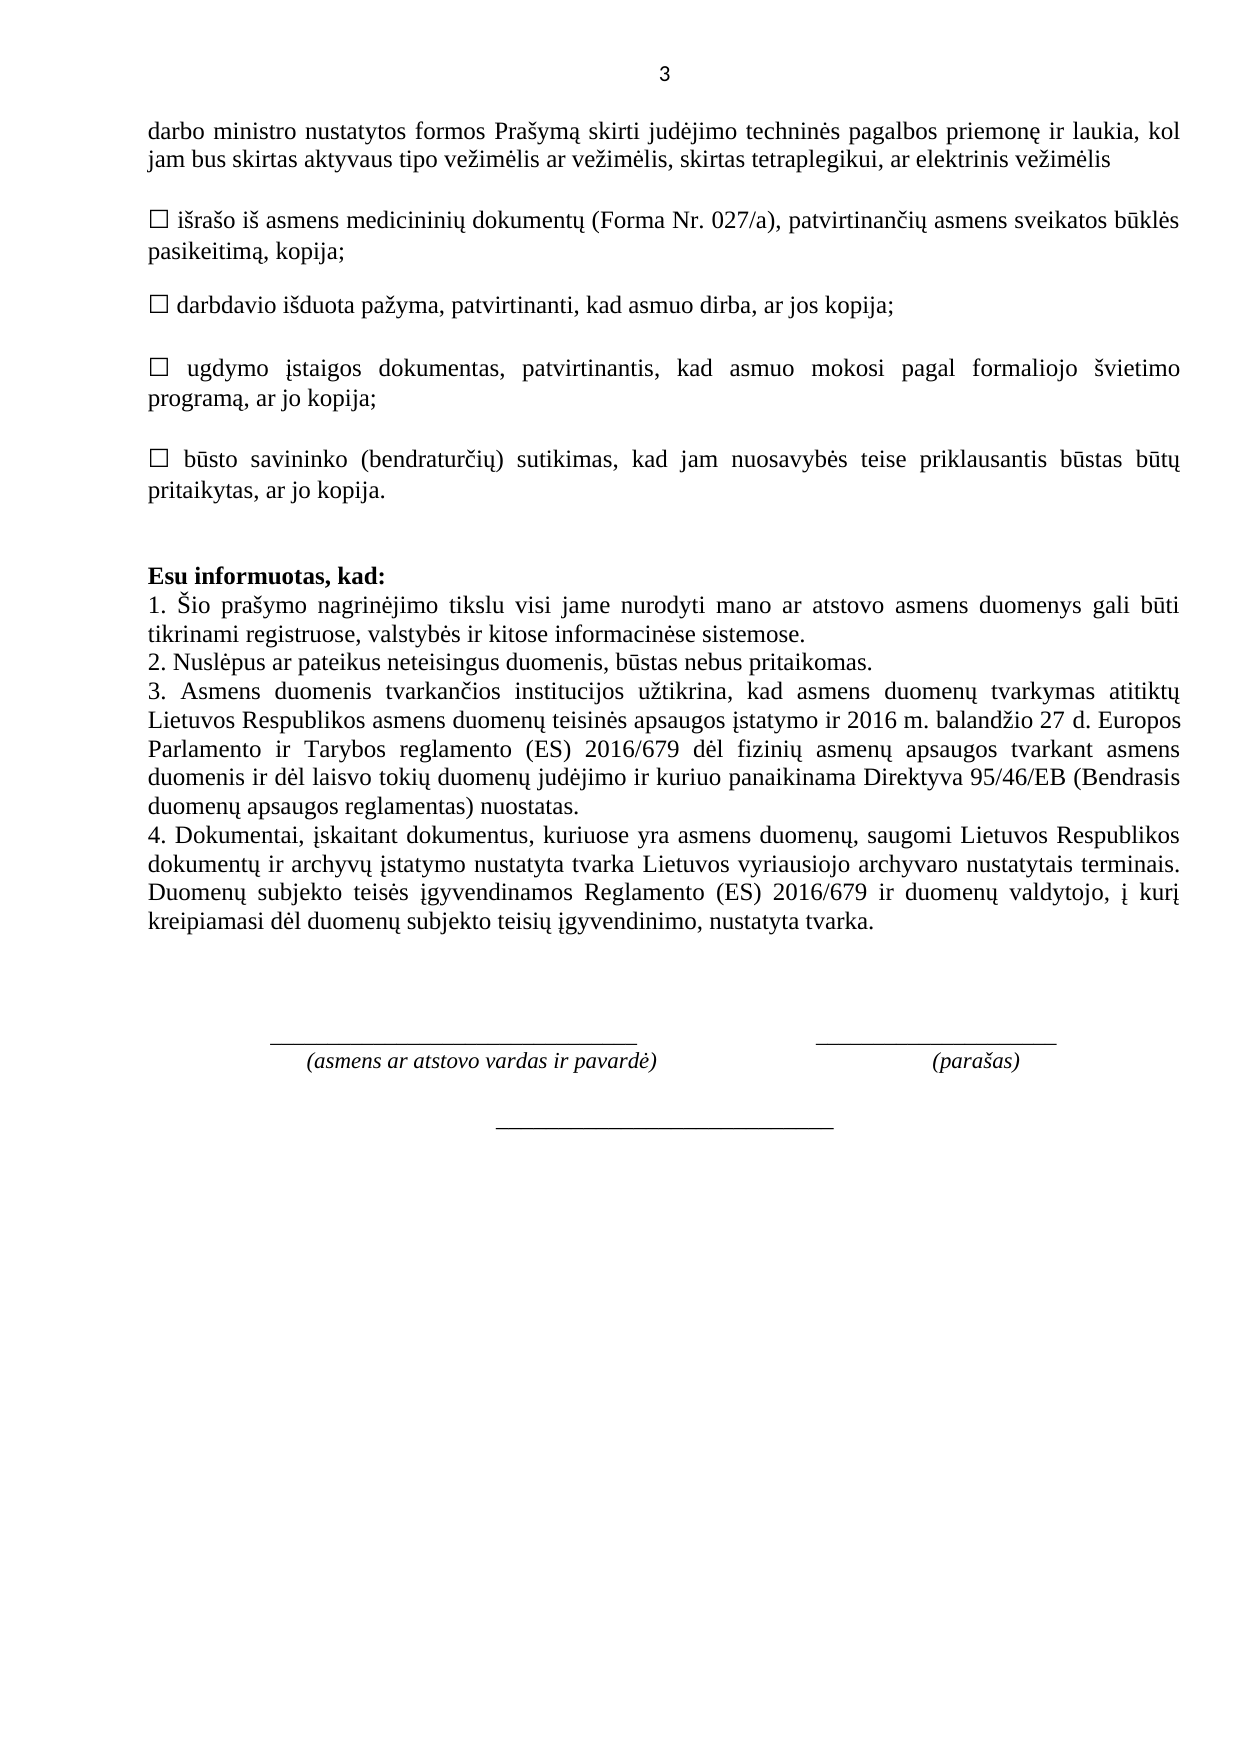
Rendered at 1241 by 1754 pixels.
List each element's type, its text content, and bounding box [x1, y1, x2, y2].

text 2. Nuslėpus ar pateikus neteisingus duomenis, būstas nebus pritaikomas. [148, 647, 1181, 676]
text ☐ išrašo iš asmens medicininių dokumentų (Forma Nr. 027/a), patvirtinančių asmens sveikatos būklės pasikeitimą, kopija; [148, 202, 1181, 265]
text ________________________________ _____________________ [148, 1021, 1181, 1047]
text 1. Šio prašymo nagrinėjimo tikslu visi jame nurodyti mano ar atstovo asmens duomenys gali būti tikrinami registruose, valstybės ir kitose informacinėse sistemose. [148, 590, 1181, 647]
text ___________________________ [148, 1103, 1181, 1131]
text (asmens ar atstovo vardas ir pavardė) (parašas) [148, 1047, 1181, 1074]
text ☐ ugdymo įstaigos dokumentas, patvirtinantis, kad asmuo mokosi pagal formaliojo švietimo programą, ar jo kopija; [148, 349, 1181, 412]
text ☐ darbdavio išduota pažyma, patvirtinanti, kad asmuo dirba, ar jos kopija; [148, 286, 1181, 321]
text 3. Asmens duomenis tvarkančios institucijos užtikrina, kad asmens duomenų tvarkymas atitiktų Lietuvos Respublikos asmens duomenų teisinės apsaugos įstatymo ir 2016 m. balandžio 27 d. Europos Parlamento ir Tarybos reglamento (ES) 2016/679 dėl fizinių asmenų apsaugos tvarkant asmens duomenis ir dėl laisvo tokių duomenų judėjimo ir kuriuo panaikinama Direktyva 95/46/EB (Bendrasis duomenų apsaugos reglamentas) nuostatas. [148, 676, 1181, 820]
text Esu informuotas, kad: [148, 561, 1181, 590]
text darbo ministro nustatytos formos Prašymą skirti judėjimo techninės pagalbos priemonę ir laukia, kol jam bus skirtas aktyvaus tipo vežimėlis ar vežimėlis, skirtas tetraplegikui, ar elektrinis vežimėlis [148, 116, 1181, 173]
text 4. Dokumentai, įskaitant dokumentus, kuriuose yra asmens duomenų, saugomi Lietuvos Respublikos dokumentų ir archyvų įstatymo nustatyta tvarka Lietuvos vyriausiojo archyvaro nustatytais terminais. Duomenų subjekto teisės įgyvendinamos Reglamento (ES) 2016/679 ir duomenų valdytojo, į kurį kreipiamasi dėl duomenų subjekto teisių įgyvendinimo, nustatyta tvarka. [148, 820, 1181, 935]
text ☐ būsto savininko (bendraturčių) sutikimas, kad jam nuosavybės teise priklausantis būstas būtų pritaikytas, ar jo kopija. [148, 441, 1181, 504]
